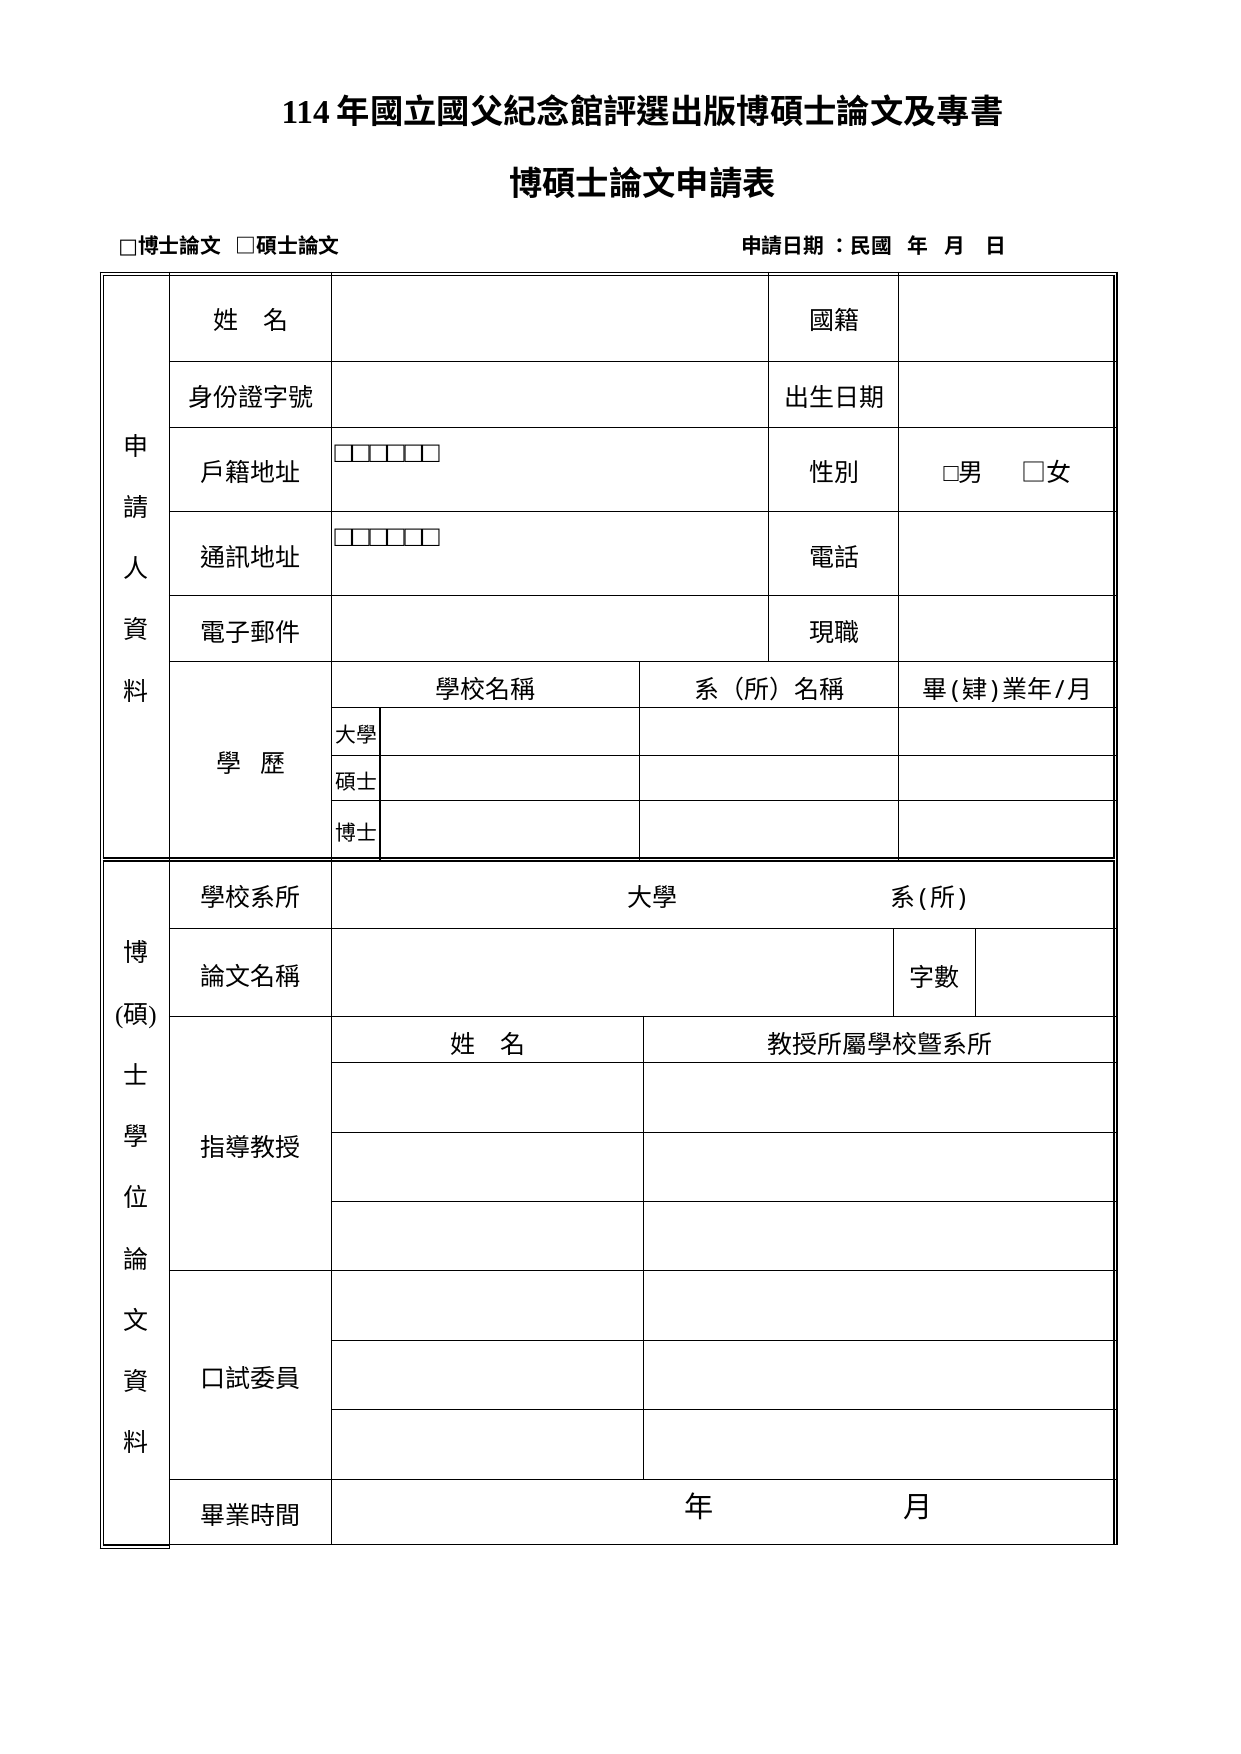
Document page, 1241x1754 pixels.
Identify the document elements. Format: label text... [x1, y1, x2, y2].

table_cell [332, 929, 893, 1016]
table_header [899, 276, 1113, 361]
table_cell [644, 1133, 1113, 1201]
table_cell [381, 708, 639, 755]
table_header [332, 276, 768, 361]
table_cell [640, 801, 898, 857]
table_cell [640, 708, 898, 755]
table_cell [644, 1341, 1113, 1409]
table_cell [644, 1271, 1113, 1340]
table_cell 出生日期 [769, 362, 898, 427]
table_cell 口試委員 [170, 1271, 331, 1478]
table_cell 碩士 [332, 756, 379, 800]
table_cell [899, 708, 1113, 755]
table_cell 畢(肄)業年/月 [899, 662, 1113, 707]
table_cell [332, 1202, 643, 1270]
table_cell 性別 [769, 428, 898, 511]
table_cell 系（所）名稱 [640, 662, 898, 707]
table_cell [976, 929, 1113, 1016]
table_cell [381, 801, 639, 857]
text □博士論文 □碩士論文 申請日期 ：民國 年 月 日 [118, 229, 1166, 259]
table_cell 博 (碩) 士 學 位 論 文 資 料 [104, 862, 169, 1544]
table_cell 學 歷 [170, 662, 331, 857]
table_cell [332, 1271, 643, 1340]
table_cell 現職 [769, 596, 898, 661]
table_header 姓 名 [170, 276, 331, 361]
text 114年國立國父紀念館評選出版博碩士論文及專書 [118, 84, 1166, 133]
table_cell [640, 756, 898, 800]
table_cell [332, 1063, 643, 1132]
table_cell [332, 596, 768, 661]
table_cell 教授所屬學校曁系所 [644, 1017, 1113, 1062]
table_cell 指導教授 [170, 1017, 331, 1270]
text 博碩士論文申請表 [118, 157, 1166, 205]
table_cell [644, 1202, 1113, 1270]
table_cell 電話 [769, 512, 898, 595]
table_cell 戶籍地址 [170, 428, 331, 511]
table_cell 通訊地址 [170, 512, 331, 595]
table_cell 姓 名 [332, 1017, 643, 1062]
table_cell 大學 [332, 708, 379, 755]
table_cell [332, 1341, 643, 1409]
table_cell 大學 系(所) [332, 862, 1113, 928]
table_header 國籍 [769, 276, 898, 361]
table_cell □□□□□□ [332, 428, 768, 511]
table_cell 字數 [894, 929, 975, 1016]
table_cell □男 □女 [899, 428, 1113, 511]
table_cell [332, 1133, 643, 1201]
table_cell 學校系所 [170, 862, 331, 928]
table_cell [899, 801, 1113, 857]
table_cell [899, 362, 1113, 427]
table_cell 博士 [332, 801, 379, 857]
table_cell [899, 512, 1113, 595]
table_cell [899, 596, 1113, 661]
table_cell 學校名稱 [332, 662, 639, 707]
table_cell [381, 756, 639, 800]
table_cell [644, 1410, 1113, 1478]
table_cell 畢業時間 [170, 1480, 331, 1544]
table_cell [644, 1063, 1113, 1132]
table_cell [332, 362, 768, 427]
table_header 申 請 人 資 料 [104, 276, 169, 857]
table_cell 身份證字號 [170, 362, 331, 427]
table_cell [899, 756, 1113, 800]
table_cell □□□□□□ [332, 512, 768, 595]
table_cell 年 月 [332, 1480, 1113, 1544]
table_cell [332, 1410, 643, 1478]
table_cell 論文名稱 [170, 929, 331, 1016]
table_cell 電子郵件 [170, 596, 331, 661]
